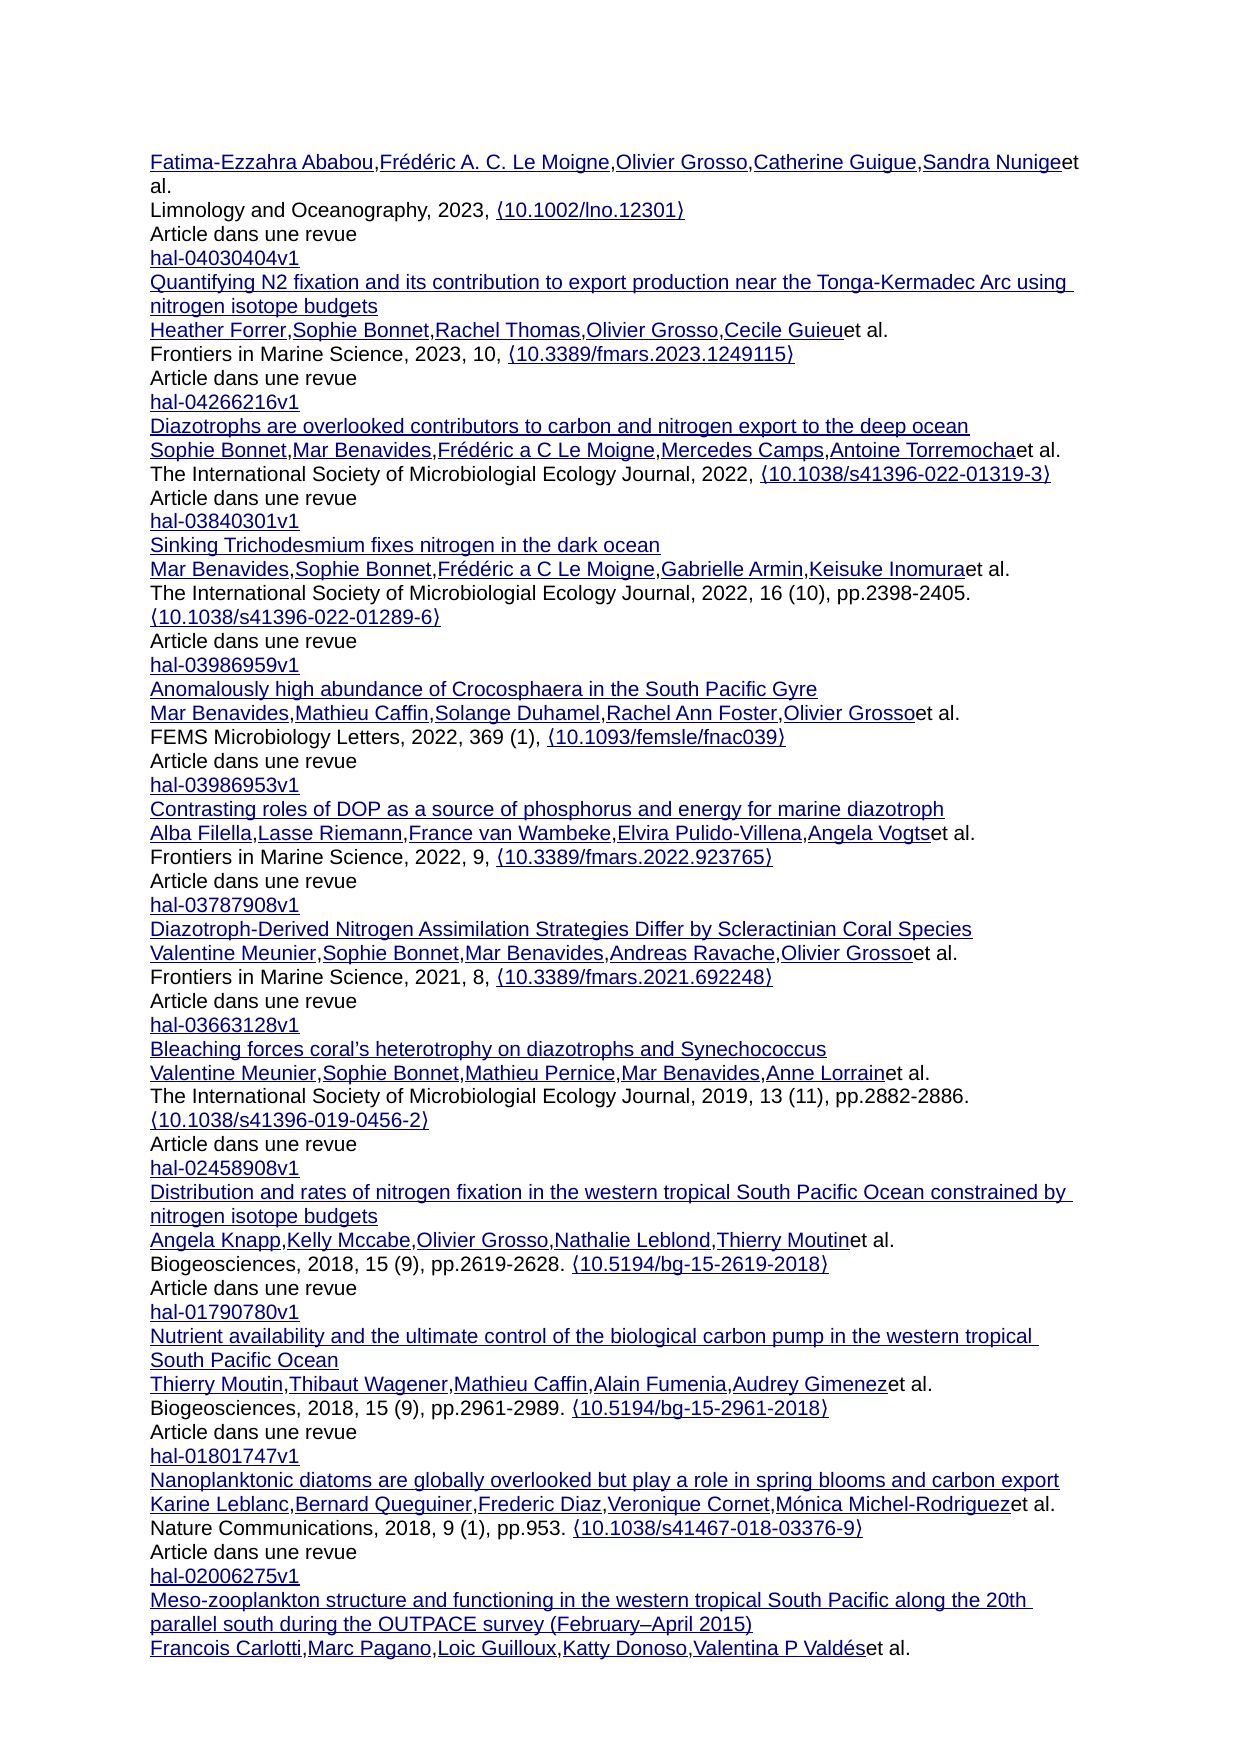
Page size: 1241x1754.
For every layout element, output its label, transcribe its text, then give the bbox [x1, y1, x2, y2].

table_cell Bleaching forces coral’s heterotrophy on diazotrophs and Synechococcus Valentine Meunier,Sophie Bonnet,Mathieu Pernice,Mar Benavides,Anne Lorrainet al. The International Society of Microbiologial Ecology Journal, 2019, 13 (11), pp.2882-2886. ⟨10.1038/s41396-019-0456-2⟩ Article dans une revue hal-02458908v1 [150, 1036, 1090, 1180]
table_cell Contrasting roles of DOP as a source of phosphorus and energy for marine diazotroph Alba Filella,Lasse Riemann,France van Wambeke,Elvira Pulido-Villena,Angela Vogtset al. Frontiers in Marine Science, 2022, 9, ⟨10.3389/fmars.2022.923765⟩ Article dans une revue hal-03787908v1 [150, 797, 1090, 917]
table_cell Distribution and rates of nitrogen fixation in the western tropical South Pacific Ocean constrained by nitrogen isotope budgets Angela Knapp,Kelly Mccabe,Olivier Grosso,Nathalie Leblond,Thierry Moutinet al. Biogeosciences, 2018, 15 (9), pp.2619-2628. ⟨10.5194/bg-15-2619-2018⟩ Article dans une revue hal-01790780v1 [150, 1180, 1090, 1324]
table_cell Sinking Trichodesmium fixes nitrogen in the dark ocean Mar Benavides,Sophie Bonnet,Frédéric a C Le Moigne,Gabrielle Armin,Keisuke Inomuraet al. The International Society of Microbiologial Ecology Journal, 2022, 16 (10), pp.2398-2405. ⟨10.1038/s41396-022-01289-6⟩ Article dans une revue hal-03986959v1 [150, 533, 1090, 677]
table_cell Anomalously high abundance of Crocosphaera in the South Pacific Gyre Mar Benavides,Mathieu Caffin,Solange Duhamel,Rachel Ann Foster,Olivier Grossoet al. FEMS Microbiology Letters, 2022, 369 (1), ⟨10.1093/femsle/fnac039⟩ Article dans une revue hal-03986953v1 [150, 677, 1090, 797]
table_cell Quantifying N2 fixation and its contribution to export production near the Tonga-Kermadec Arc using nitrogen isotope budgets Heather Forrer,Sophie Bonnet,Rachel Thomas,Olivier Grosso,Cecile Guieuet al. Frontiers in Marine Science, 2023, 10, ⟨10.3389/fmars.2023.1249115⟩ Article dans une revue hal-04266216v1 [150, 270, 1090, 413]
table_cell Nutrient availability and the ultimate control of the biological carbon pump in the western tropical South Pacific Ocean Thierry Moutin,Thibaut Wagener,Mathieu Caffin,Alain Fumenia,Audrey Gimenezet al. Biogeosciences, 2018, 15 (9), pp.2961-2989. ⟨10.5194/bg-15-2961-2018⟩ Article dans une revue hal-01801747v1 [150, 1324, 1090, 1468]
table_cell Diazotrophs are overlooked contributors to carbon and nitrogen export to the deep ocean Sophie Bonnet,Mar Benavides,Frédéric a C Le Moigne,Mercedes Camps,Antoine Torremochaet al. The International Society of Microbiologial Ecology Journal, 2022, ⟨10.1038/s41396-022-01319-3⟩ Article dans une revue hal-03840301v1 [150, 414, 1090, 533]
table_cell Meso-zooplankton structure and functioning in the western tropical South Pacific along the 20th parallel south during the OUTPACE survey (February–April 2015) Francois Carlotti,Marc Pagano,Loic Guilloux,Katty Donoso,Valentina P Valdéset al. [150, 1588, 1090, 1659]
table_cell Diazotroph-Derived Nitrogen Assimilation Strategies Differ by Scleractinian Coral Species Valentine Meunier,Sophie Bonnet,Mar Benavides,Andreas Ravache,Olivier Grossoet al. Frontiers in Marine Science, 2021, 8, ⟨10.3389/fmars.2021.692248⟩ Article dans une revue hal-03663128v1 [150, 917, 1090, 1036]
table_cell Nanoplanktonic diatoms are globally overlooked but play a role in spring blooms and carbon export Karine Leblanc,Bernard Queguiner,Frederic Diaz,Veronique Cornet,Mónica Michel-Rodriguezet al. Nature Communications, 2018, 9 (1), pp.953. ⟨10.1038/s41467-018-03376-9⟩ Article dans une revue hal-02006275v1 [150, 1468, 1090, 1587]
table_cell Fatima-Ezzahra Ababou,Frédéric A. C. Le Moigne,Olivier Grosso,Catherine Guigue,Sandra Nunigeet al. Limnology and Oceanography, 2023, ⟨10.1002/lno.12301⟩ Article dans une revue hal-04030404v1 [150, 150, 1090, 270]
